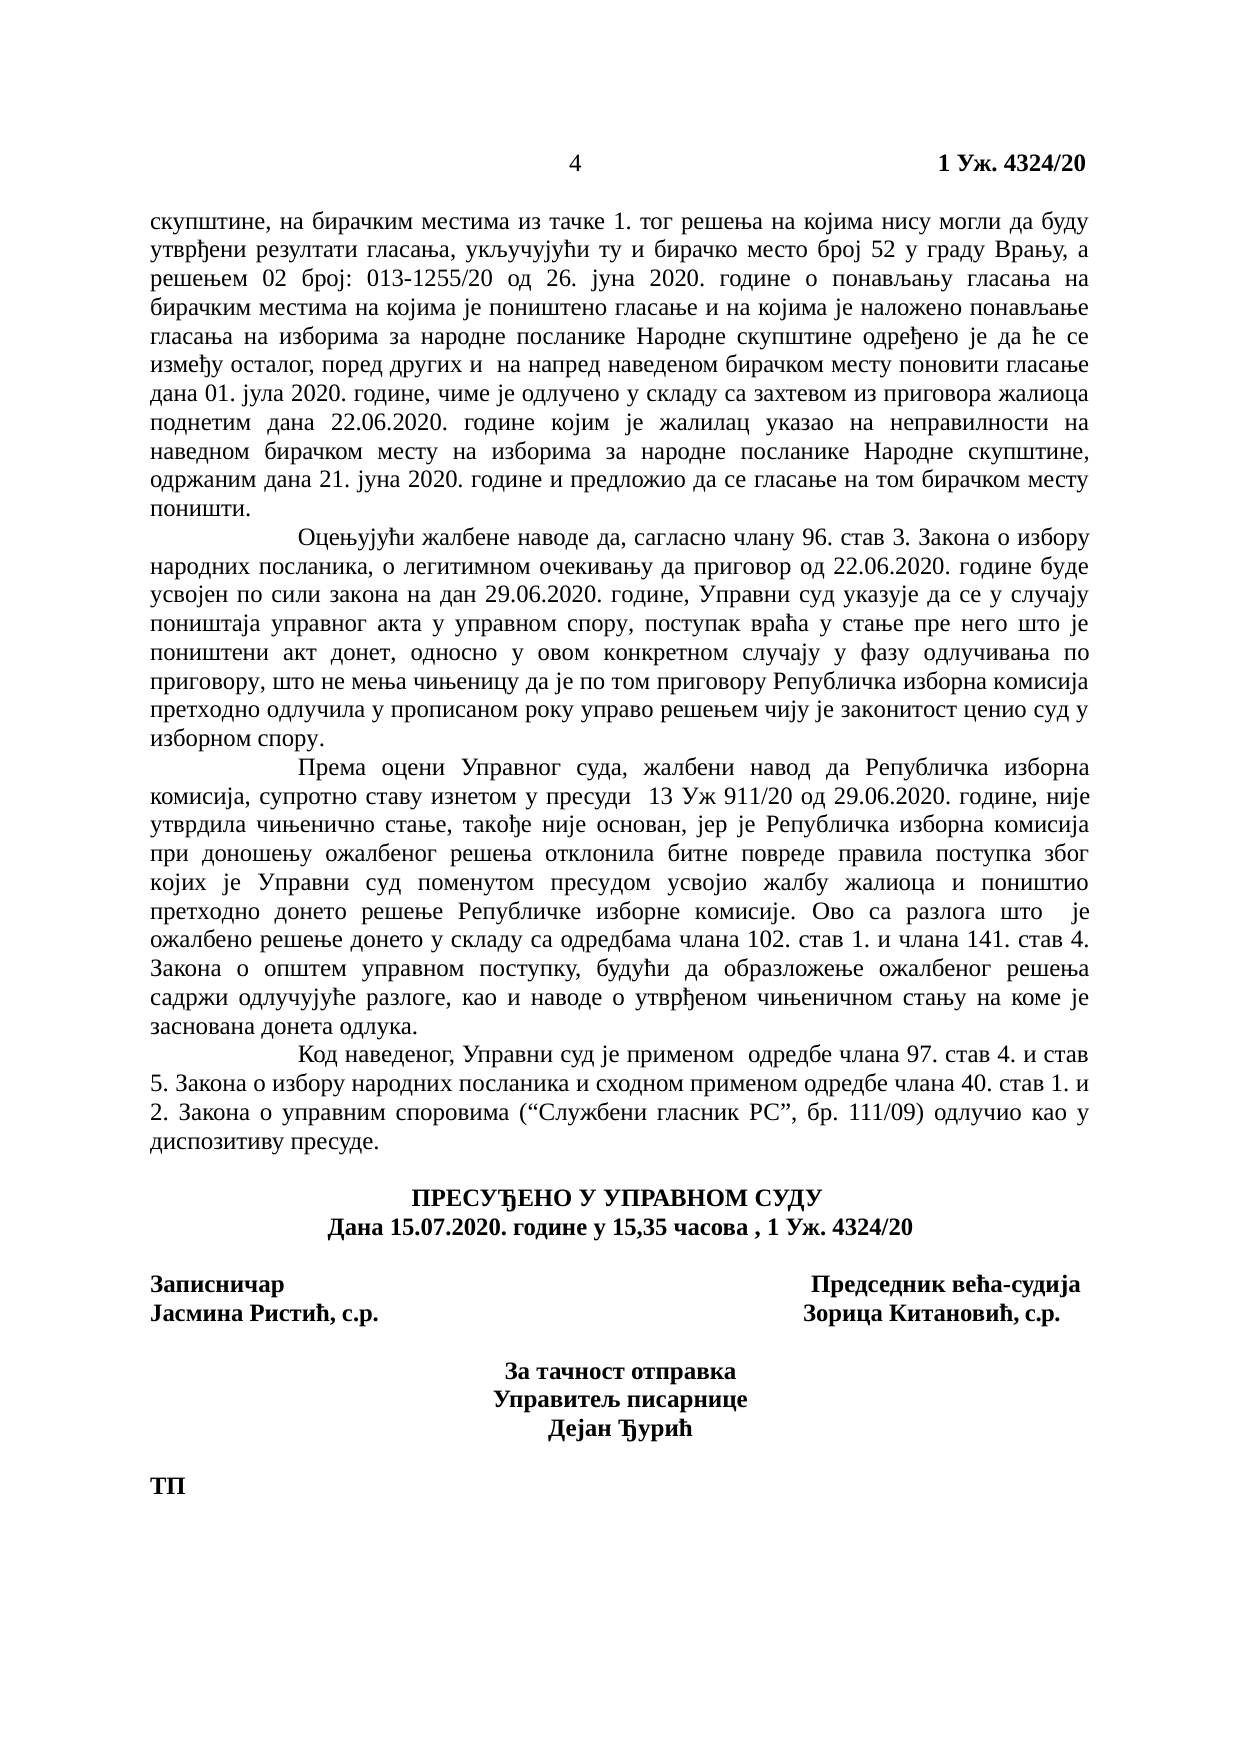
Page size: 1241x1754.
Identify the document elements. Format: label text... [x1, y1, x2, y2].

text Дејан Ђурић [150, 1413, 1091, 1442]
text скупштине, на бирачким местима из тачке 1. тог решења на којима нису могли да буду утврђени резултати гласања, укључујући ту и бирачко место број 52 у граду Врању, а решењем 02 број: 013-1255/20 од 26. јуна 2020. године о понављању гласања на бирачким местима на којима је поништено гласање и на којима је наложено понављање гласања на изборима за народне посланике Народне скупштине одређено је да ће се између осталог, поред других и на напред наведеном бирачком месту поновити гласање дана 01. јула 2020. године, чиме је одлучено у складу са захтевом из приговора жалиоца поднетим дана 22.06.2020. године којим је жалилац указао на неправилности на наведном бирачком месту на изборима за народне посланике Народне скупштине, одржаним дана 21. јуна 2020. године и предложио да се гласање на том бирачком месту поништи. [150, 206, 1091, 522]
text Управитељ писарнице [150, 1384, 1091, 1413]
text Према оцени Управног суда, жалбени навод да Републичка изборна комисија, супротно ставу изнетом у пресуди 13 Уж 911/20 од 29.06.2020. године, није утврдила чињенично стање, такође није основан, јер је Републичка изборна комисија при доношењу ожалбеног решења отклонила битне повреде правила поступка због којих је Управни суд поменутом пресудом усвојио жалбу жалиоца и поништио претходно донето решење Републичке изборне комисије. Ово са разлога што је ожалбено решење донето у складу са одредбама члана 102. став 1. и члана 141. став 4. Закона о општем управном поступку, будући да образложење ожалбеног решења садржи одлучујуће разлоге, као и наводе о утврђеном чињеничном стању на коме је заснована донета одлука. [150, 752, 1091, 1039]
text Код наведеног, Управни суд је применом одредбе члана 97. став 4. и став 5. Закона о избору народних посланика и сходном применом одредбе члана 40. став 1. и 2. Закона о управним споровима (“Службени гласник РС”, бр. 111/09) одлучио као у диспозитиву пресуде. [150, 1039, 1091, 1154]
text Записничар Председник већа-судија [150, 1269, 1091, 1298]
text ПРЕСУЂЕНО У УПРАВНОМ СУДУ [150, 1183, 1091, 1212]
text За тачност отправка [150, 1356, 1091, 1384]
text Дана 15.07.2020. године у 15,35 часова , 1 Уж. 4324/20 [150, 1212, 1091, 1241]
text ТП [150, 1471, 1091, 1499]
text Оцењујући жалбене наводе да, сагласно члану 96. став 3. Закона о избору народних посланика, о легитимном очекивању да приговор од 22.06.2020. године буде усвојен по сили закона на дан 29.06.2020. године, Управни суд указује да се у случају поништаја управног акта у управном спору, поступак враћа у стање пре него што је поништени акт донет, односно у овом конкретном случају у фазу одлучивања по приговору, што не мења чињеницу да је по том приговору Републичка изборна комисија претходно одлучила у прописаном року управо решењем чију је законитост ценио суд у изборном спору. [150, 522, 1091, 752]
text Јасмина Ристић, с.р. Зорица Китановић, с.р. [150, 1298, 1091, 1327]
